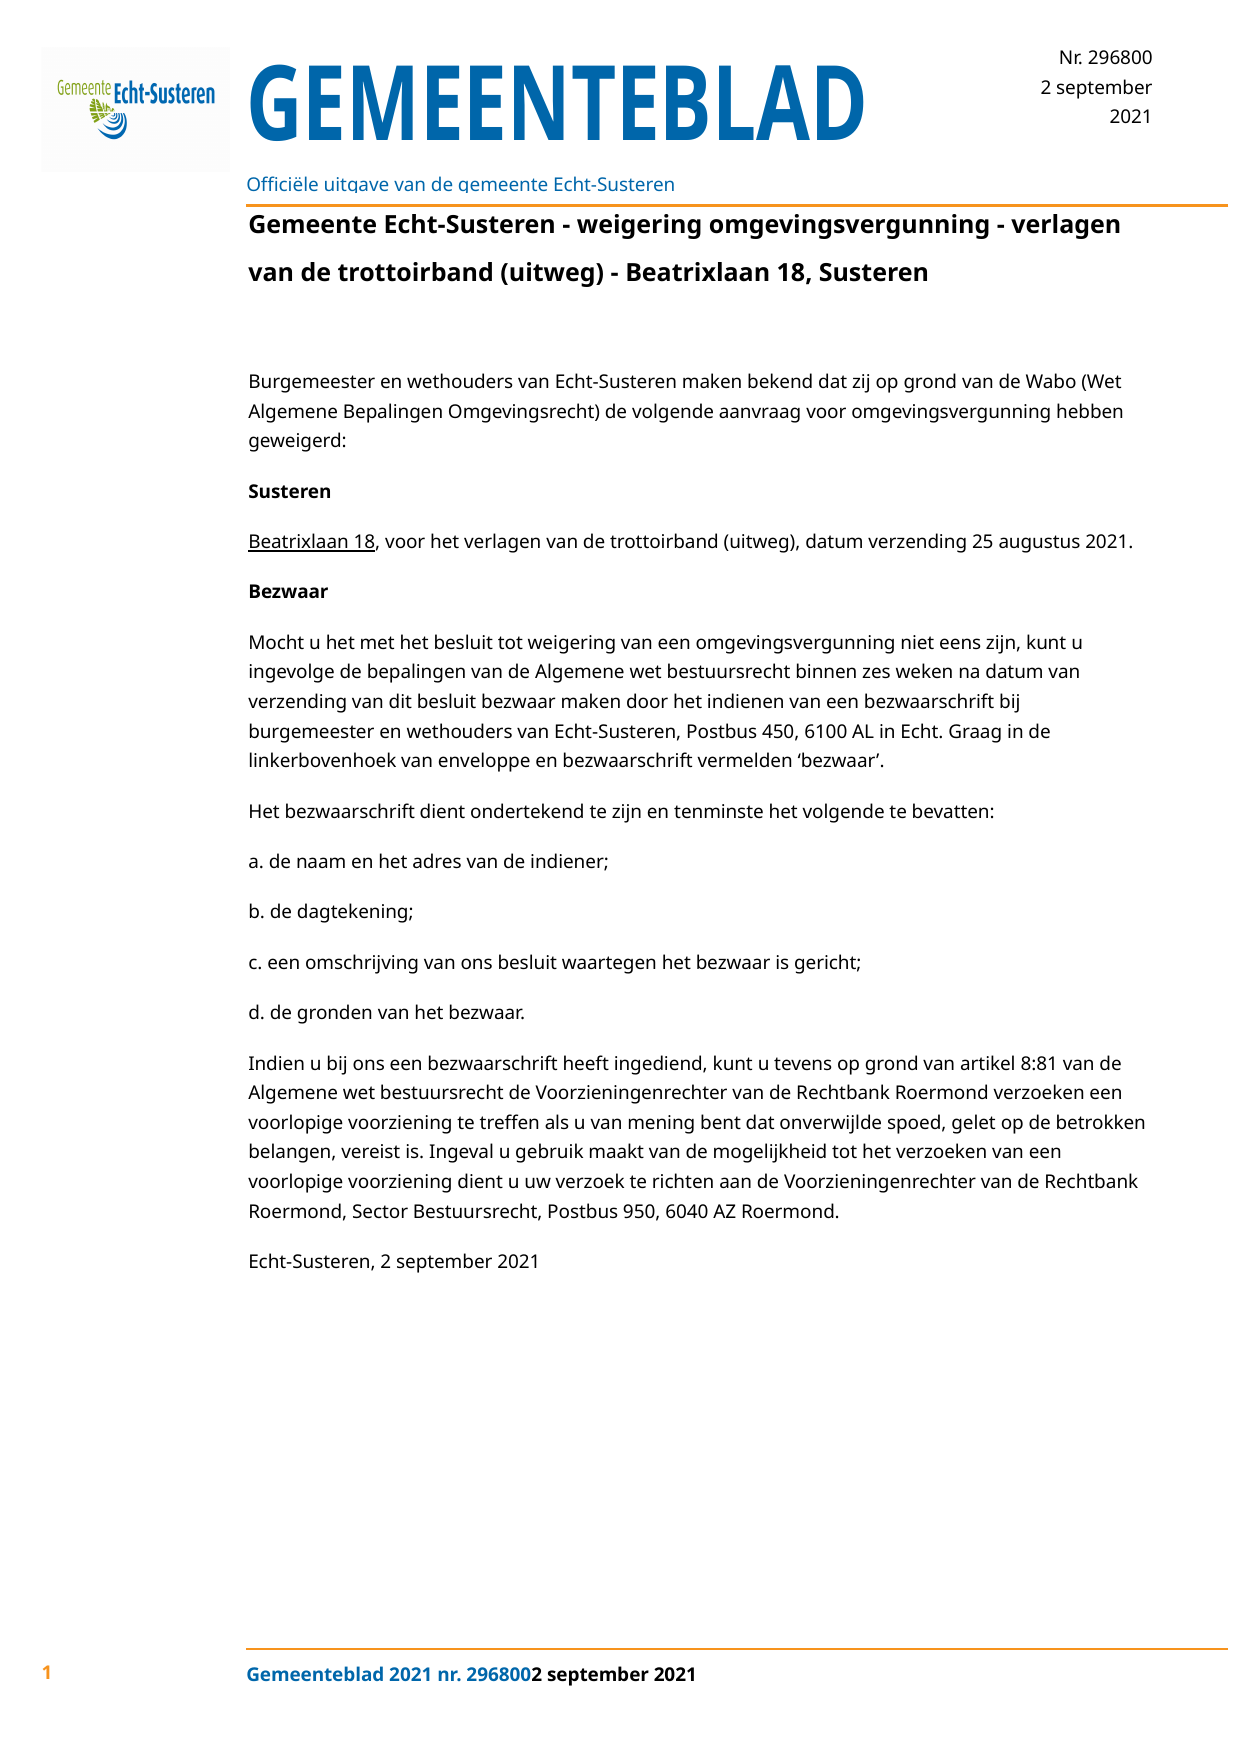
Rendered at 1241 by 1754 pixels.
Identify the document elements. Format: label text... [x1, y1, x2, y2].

text Indien u bij ons een bezwaarschrift heeft ingediend, kunt u tevens op grond van artikel 8:81 van de Algemene wet bestuursrecht de Voorzieningenrechter van de Rechtbank Roermond verzoeken een voorlopige voorziening te treffen als u van mening bent dat onverwijlde spoed, gelet op de betrokken belangen, vereist is. Ingeval u gebruik maakt van de mogelijkheid tot het verzoeken van een voorlopige voorziening dient u uw verzoek te richten aan de Voorzieningenrechter van de Rechtbank Roermond, Sector Bestuursrecht, Postbus 950, 6040 AZ Roermond. [248, 1050, 1152, 1224]
text d. de gronden van het bezwaar. [248, 999, 1152, 1025]
text b. de dagtekening; [248, 899, 1152, 924]
text Beatrixlaan 18, voor het verlagen van de trottoirband (uitweg), datum verzending 25 augustus 2021. [248, 528, 1152, 554]
text c. een omschrijving van ons besluit waartegen het bezwaar is gericht; [248, 949, 1152, 975]
text Burgemeester en wethouders van Echt-Susteren maken bekend dat zij op grond van de Wabo (Wet Algemene Bepalingen Omgevingsrecht) de volgende aanvraag voor omgevingsvergunning hebben geweigerd: [248, 368, 1152, 453]
text Gemeente Echt-Susteren - weigering omgevingsvergunning - verlagen van de trottoirband (uitweg) - Beatrixlaan 18, Susteren [248, 207, 1152, 288]
text Mocht u het met het besluit tot weigering van een omgevingsvergunning niet eens zijn, kunt u ingevolge de bepalingen van de Algemene wet bestuursrecht binnen zes weken na datum van verzending van dit besluit bezwaar maken door het indienen van een bezwaarschrift bij burgemeester en wethouders van Echt-Susteren, Postbus 450, 6100 AL in Echt. Graag in de linkerbovenhoek van enveloppe en bezwaarschrift vermelden ‘bezwaar’. [248, 629, 1152, 773]
text Bezwaar [248, 579, 1152, 604]
text Susteren [248, 478, 1152, 504]
text a. de naam en het adres van de indiener; [248, 848, 1152, 874]
text Echt-Susteren, 2 september 2021 [248, 1248, 1152, 1274]
picture [41, 47, 231, 172]
text Het bezwaarschrift dient ondertekend te zijn en tenminste het volgende te bevatten: [248, 798, 1152, 824]
